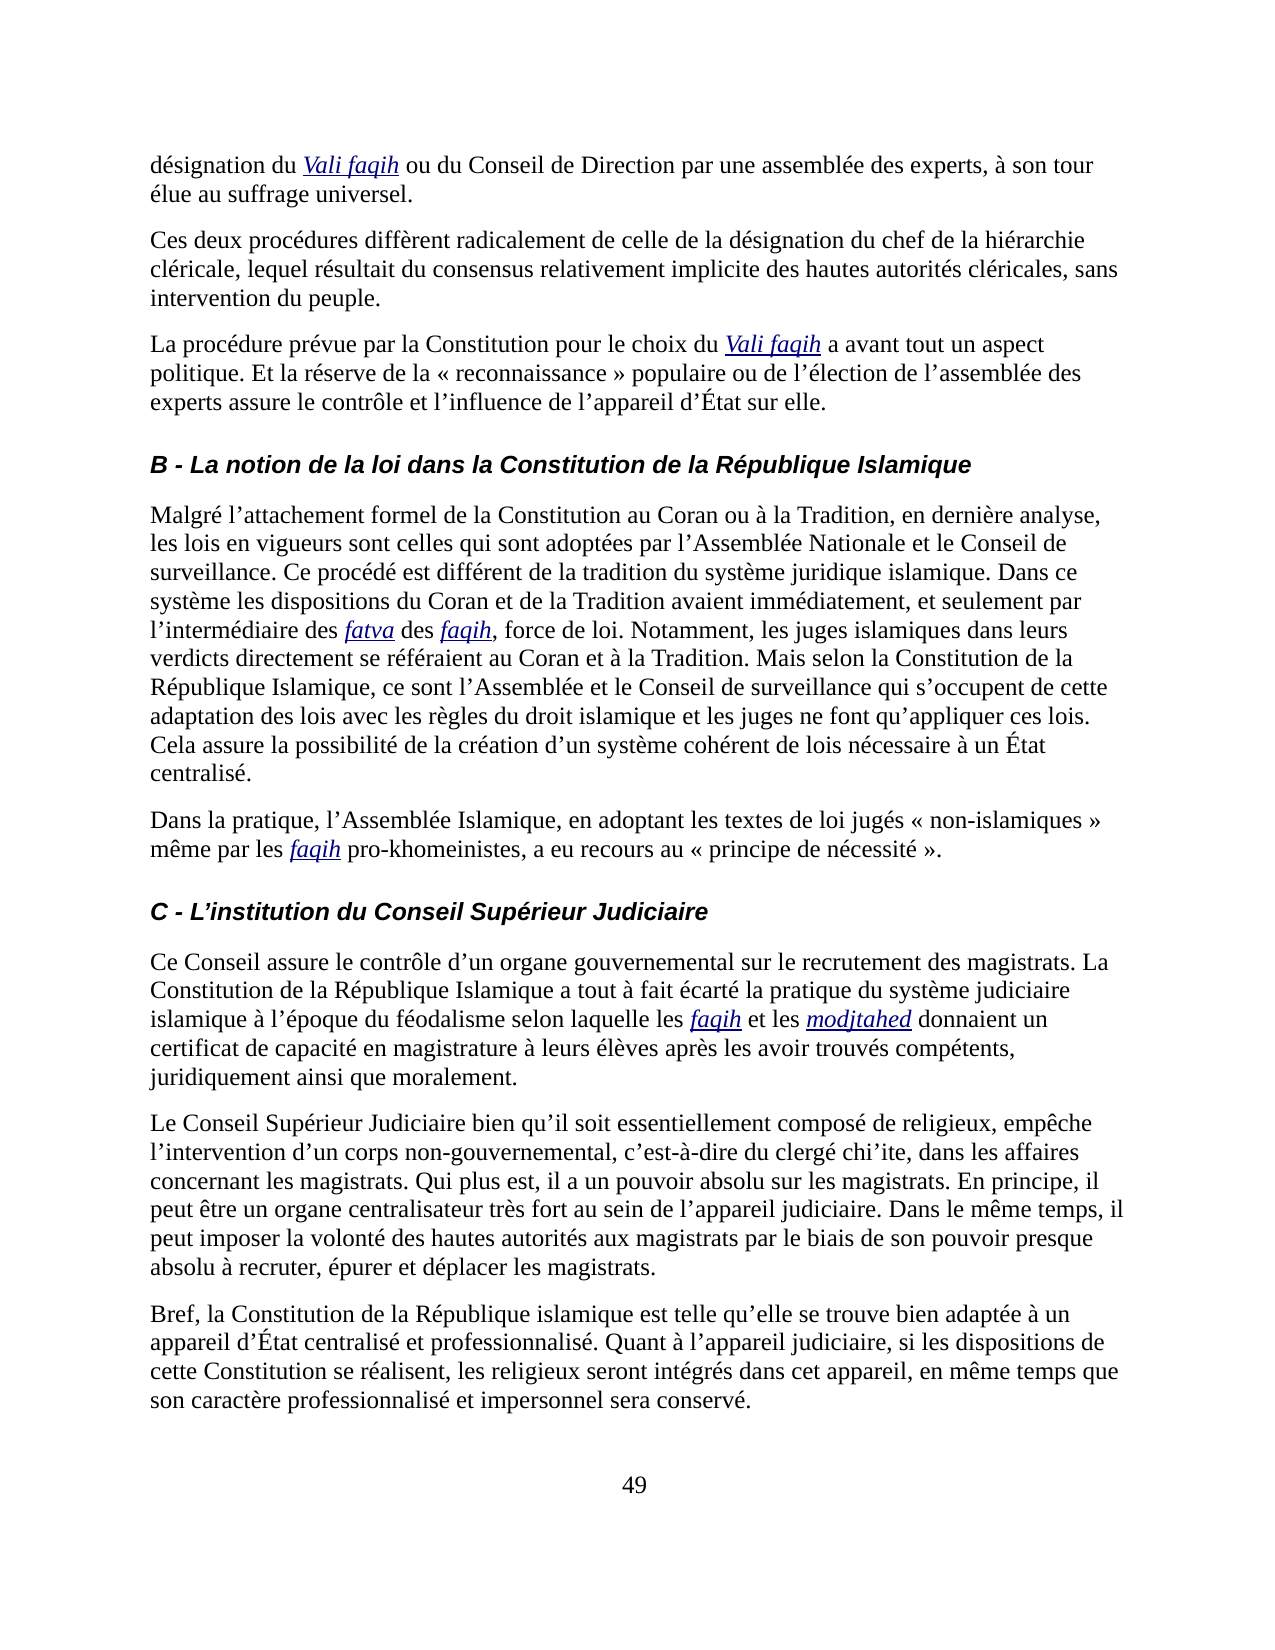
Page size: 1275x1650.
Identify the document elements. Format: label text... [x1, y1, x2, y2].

subtitle C - L’institution du Conseil Supérieur Judiciaire [150, 897, 1125, 925]
text Dans la pratique, l’Assemblée Islamique, en adoptant les textes de loi jugés « non-islamiques » même par les faqih pro-khomeinistes, a eu recours au « principe de nécessité ». [150, 805, 1125, 863]
text La procédure prévue par la Constitution pour le choix du Vali faqih a avant tout un aspect politique. Et la réserve de la « reconnaissance » populaire ou de l’élection de l’assemblée des experts assure le contrôle et l’influence de l’appareil d’État sur elle. [150, 329, 1125, 416]
text Le Conseil Supérieur Judiciaire bien qu’il soit essentiellement composé de religieux, empêche l’intervention d’un corps non-gouvernemental, c’est-à-dire du clergé chi’ite, dans les affaires concernant les magistrats. Qui plus est, il a un pouvoir absolu sur les magistrats. En principe, il peut être un organe centralisateur très fort au sein de l’appareil judiciaire. Dans le même temps, il peut imposer la volonté des hautes autorités aux magistrats par le biais de son pouvoir presque absolu à recruter, épurer et déplacer les magistrats. [150, 1108, 1125, 1281]
text désignation du Vali faqih ou du Conseil de Direction par une assemblée des experts, à son tour élue au suffrage universel. [150, 150, 1125, 207]
text Ces deux procédures diffèrent radicalement de celle de la désignation du chef de la hiérarchie cléricale, lequel résultait du consensus relativement implicite des hautes autorités cléricales, sans intervention du peuple. [150, 225, 1125, 312]
subtitle B - La notion de la loi dans la Constitution de la République Islamique [150, 450, 1125, 478]
text Ce Conseil assure le contrôle d’un organe gouvernemental sur le recrutement des magistrats. La Constitution de la République Islamique a tout à fait écarté la pratique du système judiciaire islamique à l’époque du féodalisme selon laquelle les faqih et les modjtahed donnaient un certificat de capacité en magistrature à leurs élèves après les avoir trouvés compétents, juridiquement ainsi que moralement. [150, 947, 1125, 1090]
text Malgré l’attachement formel de la Constitution au Coran ou à la Tradition, en dernière analyse, les lois en vigueurs sont celles qui sont adoptées par l’Assemblée Nationale et le Conseil de surveillance. Ce procédé est différent de la tradition du système juridique islamique. Dans ce système les dispositions du Coran et de la Tradition avaient immédiatement, et seulement par l’intermédiaire des fatva des faqih, force de loi. Notamment, les juges islamiques dans leurs verdicts directement se référaient au Coran et à la Tradition. Mais selon la Constitution de la République Islamique, ce sont l’Assemblée et le Conseil de surveillance qui s’occupent de cette adaptation des lois avec les règles du droit islamique et les juges ne font qu’appliquer ces lois. Cela assure la possibilité de la création d’un système cohérent de lois nécessaire à un État centralisé. [150, 500, 1125, 787]
text Bref, la Constitution de la République islamique est telle qu’elle se trouve bien adaptée à un appareil d’État centralisé et professionnalisé. Quant à l’appareil judiciaire, si les dispositions de cette Constitution se réalisent, les religieux seront intégrés dans cet appareil, en même temps que son caractère professionnalisé et impersonnel sera conservé. [150, 1299, 1125, 1414]
